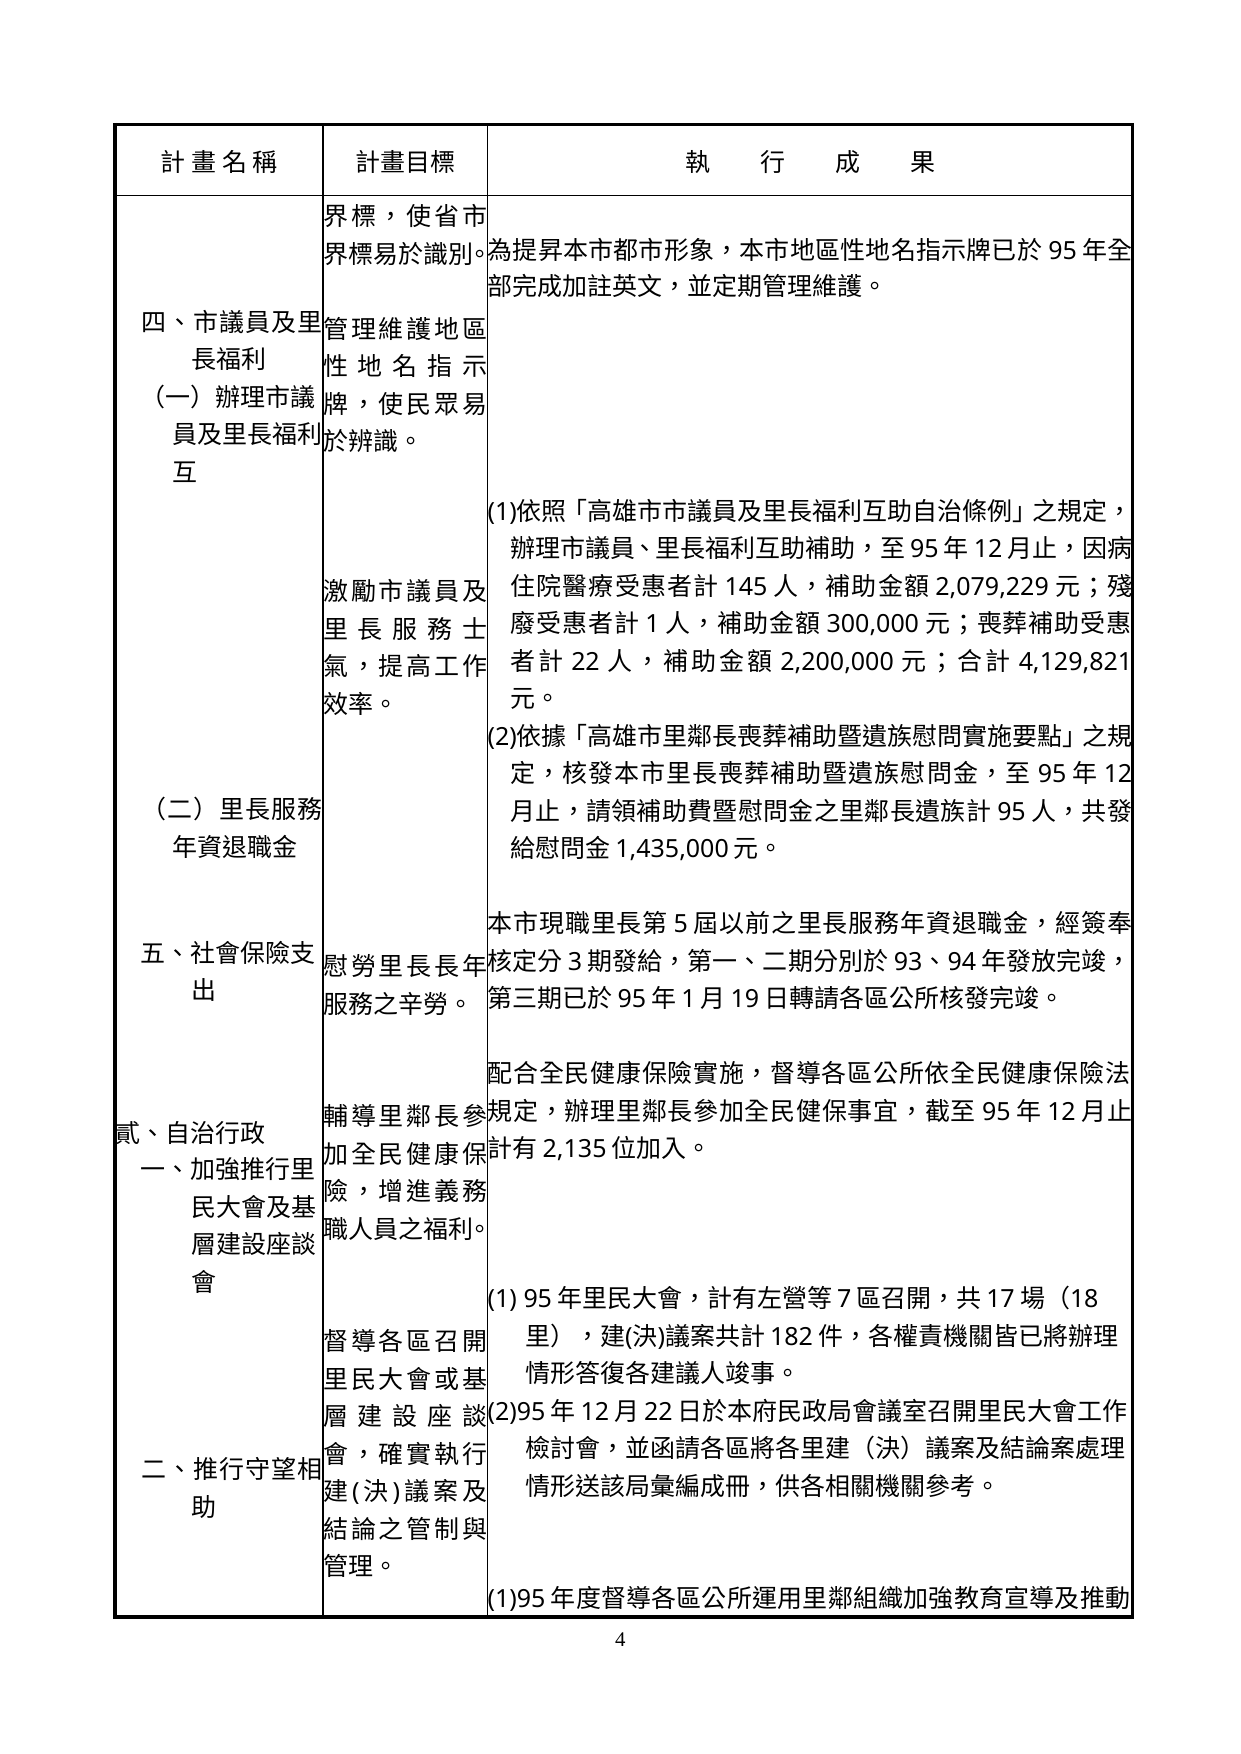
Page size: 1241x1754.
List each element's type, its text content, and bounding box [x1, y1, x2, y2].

table_cell 強化基層組織功能，厲行走動式服務。 1.督導區公所訂定年度施政計畫，並考核其執行績效，加強為民服務。 2.召開區政業務會報，強化區政業務功能。 3.辦理「高雄左營萬年季」活動。 4.檢討區公所預算編列標準，促進區政均衡發展。 5.加強各區公所辦理『2006一區一運動』之推展績效。 加強環境衛生改善市容查(通)報，消除病媒孳生源，促進市容環境之美化。 培植社區婦女領導人才，擴大女性參與基層公共事務。 表揚特優里鄰長及資深里長，鼓勵其服務熱忱，發揮自治功能。 增進基層人員素質，加強為民服務，提高行政效率。 增進基層義務幹部素質，以提高為民服務品質。 配合第7屆里長就職辦理里長講習會，以提高為民服務品質。 購置第7屆里辦公處電腦及補助網路電路費。 規劃辦理本市里鄰編組及調整。 管理維護省市界標，使省市界標易於識別。 管理維護地區性地名指示牌，使民眾易於辨識。 激勵市議員及里長服務士氣，提高工作效率。 慰勞里長長年服務之辛勞。 輔導里鄰長參加全民健康保險，增進義務職人員之福利。 督導各區召開里民大會或基層建設座談會，確實執行建(決)議案及結論之管制與管理。 賡續推展敦親睦鄰，配合辦理守望相助以建立安祥和諧之社會。 1.完成本市第7屆里長選舉、第4屆市長暨第7屆市議員選舉，強化地方自治功能。 2.辦理里長就職典禮。 為使民眾對公共政策能有表達意見機會，以落實「主權在民」精神，爰訂定「高雄市公民投票審議委員會設置及審議要點」。 視實際需要隨時辦理基層建設修建及成果之維護管理。 1.興建三民區德北、十全、十美聯合里活動中心一處。 2.考核里活動中心使用情形及其成效。 3.辦理君毅正勤里社區活動中心墊付款歸墊事宜 端正禮俗以改善社會風氣。 弘揚固有倫理道德，藉以敦風勵俗，增進社會安和樂利。 加強輔導寺廟教堂登記管理。 1.加強輔導寺廟捐資、興辦公益慈善事業，並舉辦表揚大會。 2辦理旗津天后宮333週年媽祖文化節活動 清理祭祀公業土地，促進土地有效利用。 辦理本市95年度各區調解委員講習聯誼活動舉辦調解業務研討會。 推動國寶、龍巖 BOO案，改善覆鼎金地區環境景觀，美化市縣門面，以促進都市發展。 1.消弭遷出未報及虛報遷徙人口。 2.製發門牌及門牌整編。 建立親切有禮、熱忱服務之戶政優良形象。 提昇服務品質與績效。 完成本市全面換發新式國民身分證，換證數約126萬張，有效防止偽變造，保障民眾權益。 方便民眾及開、乘車人士尋址。 落實外籍與大陸配偶生活輔導工作，增進其語言及生活適應能力。 正確各項人口統計，提供國家施政参據。 繼續推動戶政資訊化相關事宜。 1.單一窗口受理案件申請 2.辦理鼎金國小家長會梅嶺車禍罹難者治喪事宜 3.圓滿完成清明節無塞車、零災害爲民服務工作 1.積極輔導業者合法設立 2.辦理殯葬服務業評鑑 1.汰換舊式座椅 2.更新火化爐 3.設置火化爐廢氣排放處理設備 4.解決本館路600巷交通問題 1.倡導合宜的喪葬禮俗 2.賡續推動多元葬法 [324, 196, 487, 1615]
table_header 計畫目標 [324, 126, 487, 195]
table_cell 四、市議員及里長福利 （一）辦理市議員及里長福利互 （二）里長服務年資退職金 五、社會保險支 出 貳、自治行政 一、加強推行里民大會及基層建設座談會 二、推行守望相助 [117, 196, 322, 1615]
table_header 執 行 成 果 [488, 126, 1131, 195]
table_header 計 畫 名 稱 [117, 126, 322, 195]
table_cell (1)督促各區公所要求里幹事利用每日下里之機會實施家戶訪問，主動積極發掘待援之個案，並透過社會福利體系給予必要之扶助及救助，本（95）年1至12月底主動發掘解決個案計1,041件次。 (2)加強里幹事服勤績效，利用每日下里訪問發現民疾、民瘼，並不定期派員至各區抽查里幹事下里服務情形，發揮為民服務功能。 (1)定期與不定期派員督導考核區政業務執行績效，並將執行成果詳予註記，列為區長年終考績之重要依據。 (2)為促進行政區轄內各機關之協調聯繫，促請各區召開里業務會報計16場次，里業務會報建議案951件，解除列管946件，繼續列管5件，並由各區公所賡續追蹤後續辦理情形，即時解決基層問題，藉以結合整體力量推動地方建設。 為強化區政功能，每2個月召開1次區政業務會報，由本府民政局局長主持，邀集各區區長、民政局相關科室主管研討區政業務應興應革事項，俾對施政目標取得共識，使區政業務更為落實。 95年10月14日至10月22日假左營蓮池潭風景區辦理「2006高雄左營萬年季」活動，除編列預算，並爭取中央補助經費辦理，總計活動經費為新台幣1,210萬元，本活動結合文化局辦理「舊城建城180年活動」，加上原有「迓火獅」及「攻炮城」等傳統宗教、民俗活動，另以光為主軸規劃光雕蓮潭花火秀、夜光棋，並配合2009世運會運動項目--定向越野規劃「尋找萬年城」活動；此外也結合環潭寺廟規劃「火獅出巡」祈福及各項廟宇活動；而環潭週邊更搭設三個舞台，提供各項民藝表演，搭配街藝、美食、展覽…等等，活動順利圓滿，參觀人潮計約70萬人次。 因應業務發展需求，會同有關局處檢討修正及增列區公所共同費用標準，以符合區公所施政需要，增進業務績效、發揮區政功能。 (1)配合本市2009舉辦世界運動會及推廣健康城市之市政目標，輔導各區公所於2009年世界運動會之比賽項目中各選一項負責推廣，期藉由各區的推廣讓市民熟悉世運會的比賽項目，以培養世運會的觀眾群，並激發市民的運動興趣，培養規律運動的生活習慣。 (2)各區推廣項目為： 鹽埕區-飛盤、鼓山區-槌球、左營區-合球、楠梓區-定向越野、三民區-滑輪溜冰、新興區-滾球、前金區-保齡球、苓雅區-撞球、前鎮區-運動舞蹈、旗津區-水上救生、小港區-拔河。 (3)95年度各區辦理各項推廣活動計84場次。 (1)督促各區公所對市容重點查(通)報，應迅即反映各權責機關處理解決，計2,543案。 (2)要求區公所加強協調轄內各機關團體，及宣導市民確實做好環境整潔、消除髒亂死角工作。 (3)為整頓市容美化環境並遏止登革熱疫情蔓延擴散，本府民政局責成各區公所積極配合衛生、環保單位進行里內空地及髒亂地點病媒蚊孳生源清除、消毒工作，並動員區內里、鄰長加強宣導，呼籲民眾提高警覺，做好各項登革熱防治工作及要求里幹事加強查報轄內空屋、空地、積水地下室等髒亂點，即時通報相關權責機關處理。 (4)本（95）年度處理成果：髒亂點2,741處、空地1,474處、空屋220戶、停工之工廠1處、寺廟空地1處、積水地下室97處，均由區公所列管追蹤。 透過教育、宣導及舉辦活動等措施，逐步推動，鼓勵女性擔任鄰長或參選里長，培育社區婦女領導人才，擴大其對公共事務的參與，至95年12月底，本市計有女性里長63位，佔全市里長13.7％；女性鄰長4,018人，占全市鄰長47.71％。 各區依據「高雄市里鄰長服務獎勵實施要點」規定，選出特優里長44人、特優鄰長488人、資深里長86人，於95年5月5日由本府民政局假本市漢來大飯店辦理頒獎表揚。另推選出特優里長楠梓區惠豐里王里長能春等8名及本府民政局績優民政人員陳科員姿芬等9名，代表本市接受內政部頒獎表揚。 為落實基層人員訓練，提昇服務態度及品質，爰購置「台灣7ELEVEN創新行銷學」優良書籍，提供里幹事閱讀，以激發創新理念，成效良好。 為凝聚里長對政府施政之向心力，提升推動市政宣導之效能，本府民政局於95年3月8日至17日分二梯次前往北部地區參觀國家經濟建設成果，參加人數含區公所工作人員等計520人，頗獲好評。 為配合本市第7屆里長就職，加強里長服務理念及其對職責之瞭解，於95年8月24、25日假本市長青綜合服務中心辦理「里長講習會」，邀請台灣高雄地方法院陳法官樹村講授「里長的法律責任」，隨後前往嘉義縣新港鄉宮前村參觀社區總體營造，參加人數計有381人，辦理成效良好，頗獲好評。 為考量里長為民服務之便利性，並配合里政資訊化之推動，由各區公所編列預算，購置里辦公處電腦一套，及每月補助網路電路費349元。 為配合國防部老舊眷村改建，自95年2月起裁併本市左營區自治、自立、自勉3里及三民區九如里共4里，調整後，左營區由原43里減為40里，三民區由原88里減為87里，本市減少4個里，目前全市為459里。 本市於楠梓區、三民區、小港區分別設置乙座大型豎立式省市界碑（標），已完成加註英文並定期管理維護。 為提昇本市都市形象，本市地區性地名指示牌已於95年全部完成加註英文，並定期管理維護。 (1)依照「高雄市市議員及里長福利互助自治條例」之規定，辦理市議員、里長福利互助補助，至95年12月止，因病住院醫療受惠者計145人，補助金額2,079,229元；殘廢受惠者計1人，補助金額300,000元；喪葬補助受惠者計22人，補助金額2,200,000元；合計4,129,821元。 (2)依據「高雄市里鄰長喪葬補助暨遺族慰問實施要點」之規定，核發本市里長喪葬補助暨遺族慰問金，至95年12月止，請領補助費暨慰問金之里鄰長遺族計95人，共發給慰問金1,435,000元。 本市現職里長第5屆以前之里長服務年資退職金，經簽奉核定分3期發給，第一、二期分別於93、94年發放完竣，第三期已於95年1月19日轉請各區公所核發完竣。 配合全民健康保險實施，督導各區公所依全民健康保險法規定，辦理里鄰長參加全民健保事宜，截至95年12月止計有2,135位加入。 (1) 95年里民大會，計有左營等7區召開，共17場（18里），建(決)議案共計182件，各權責機關皆已將辦理情形答復各建議人竣事。 (2)95年12月22日於本府民政局會議室召開里民大會工作檢討會，並函請各區將各里建（決）議案及結論案處理情形送該局彙編成冊，供各相關機關參考。 (1)95年度督導各區公所運用里鄰組織加強教育宣導及推動防盜、防火、救助急難、維護環境、敬老慈幼等工作，推展里內各項守望相助工作，增進地方團結和諧，協助維護地方治安。 (2)為加強推動守望相助睦鄰聯誼活動，由本府民政局編列預算於年度內視各區里辦理敦親睦鄰活動酌予補助，95年度計459里申請，業於4月至12月間由各區里分別辦理慶祝母親節、端午節、中秋節及基層幹部文康休閒等敦親睦鄰聯誼活動竣事。 (3)積極輔導本市守望相助巡守隊成立，至95年12月止計輔導成立373隊，隊員人數11,628人。 (4)加強對本市各里巡守隊員照護，調高意外事故保險及死亡慰問金，以保障巡守志工人身安全。 (5)有關里巡守隊年度考核工作經各區公所會同轄區警察分局完成考評，95年度參加考評計有334隊，未參與考評計有35隊，採年中及年度平均值計分，經統計其成績在80分以上者之績優巡守隊計301隊，每隊頒發獎牌1面、獎勵金2萬元，藉以提振工作士氣，並表達市府慰勞之意。 (6)補助本市各里辦公處裝設守望相助監視系統網路月租費，計9區83里申請補助，核銷金額為60萬4,498元。 (7)配合行政院「台灣健康社區六星計畫社區治安」及內政部「全民拼治安」政策，規劃本市各區里監視系統裝置事宜，建造本市為安全城市，以確保民眾生命財產安全，創造安居樂業的生活環境。第1期裝設監視系統計271里，由廠商依各區地理環境、管線設置情況、施工難易程度，排定於95年5月份起陸續於各區開工， 96年2月15日前完工。 (8)廢止「高雄市守望相助基金設置及管理運用自治條」，及「高雄市守望相助基金設置及管理運用要點」。 為辦理第7屆里長選舉、第4屆市長暨第7屆市議員選舉，除由本府民政局全力配合高雄市選舉委員會辦理各項選務工作外，另本府各局處亦本依權責予以配合，並秉持客觀、超然立場，本公平、公正、公開原則積極推動，遂使95年6月10里長選舉及12月9日市長、市議員選舉投開票及各項選務工作，均順利完成。 本市第7屆459位里長業於95年8月1日在本府大禮堂舉行就職典禮竣事。 （1）依據公民投票法第37條規定，直轄市政府、縣（市）政府應設地方性公民投票審議委員會，審議地方性公民投票事項之認定及本法第33條公民投票提案是否為同一事項之認定。委員會委員應包括學者專家及當地各級民意代表，其組織及審議程序，由直轄市政府、縣（市）政府擬訂，送議會備查。爰依上開規定訂定「高雄市公民投票審議委員會設置及審議要點」。 （2）領銜人薛宗煌先生於95年6月19日提出「學生班級人數適當的減少，可以增進學生的學習效果。本市公立國民小學一、三、五年級以及國民中學新生的編班，自96學年度起，每班不得超過31人，以後每學年減少2人，至99學年度起，每班不得超過25人。」公民投票案。業於95年12月13日送請新成立的公投審議委員會審核，經12位出席委員中7票通過，認定此案符合公投自治條例規定，本府依規定將認定結果函送行政院核定。 本年度本府民政局督促各區公所辦理基層建設小型工程施建成果如下： (1)辦理6公尺以下巷道路面、小型排水溝修建及基層建設成果維護計476件。 (2)充實各區里活動中心設備及修繕、民政工作加強便民服務改善設備共計128件。 (3)由本府府本部、研考會、工務局及民政局人員組成考核小組，分赴各區就小型工程品質及行政作業等項目考核，經評定甲等者計有鹽埕、左營、楠梓、前金、苓雅、旗津等6區，列乙等者有鼓山、三民、新興、前鎮、小港等5區，績優單位予以獎勵，缺失部分則請區公所加以檢討改進，以確保小型工程品質。 94年度編列預算380萬元辦理地上物徵收，95年度繼續編列預算300萬元辦理規劃設計、興建事宜，因未能於95年度結束前完成發包手續，經費專案保留至96年度繼續執行，96年度編列經費831萬3,000元（內含100萬元管理基金），預計於96年度完成興建事宜。 為加強本市各區里活動中心之使用管理，期能發揮多元化功能，達成多目標使用效益，特由本府民政局組成考核小組對全市各區里活動中心作全面考核，經考核結果： 優等：鼓山區自強里活動中心等7處。 甲等：鼓山區青海里集會所等39處。 乙等：鹽埕區壽星里活動中心等26所。 於基層建設小型工程經費項下勻支1,800萬元，支應前鎮區公所辦理歸墊都發局代為興建君毅正勤里社區活動中心之土地及房屋款及欠款利息。 為倡導市民婚嫁節約，減少奢侈浪費，本市第54屆市民集團婚禮「情定愛河、圓滿人生」已於95年2月14日西洋情人節下午，假本市愛河畔順利完成，本次婚禮雲林縣政府特提供該縣特產象徵「不變的愛」的洋桔梗，約2千枝供會場佈置，同時邀請雲林縣蘇縣長治芬擔任婚禮貴賓，共同見證這場美麗浪漫的婚禮；另本市第55屆市民集團婚禮「牽手行萬年」，亦於（95）年10月10日下午3時，以古禮方式，假本市孔廟前廣場辦理竣事，婚禮過程溫馨浪漫，為所有參與新人留下難忘的甜蜜記憶。 中華民國95年全國孝行獎輪由本府主辦，市長擔任大會會長，本府民政局局長擔任籌備會主任委員，活動以「孝行入港、愛出航」為主題，期望讓傳統孝道美德不斷地影響社會，根植人心。本項活動為期2日，表揚大會於8月25日下午3時假國賓大飯店舉行，敦請 總統親自出席，本府葉市長、湯副市長及內政部、教育部、台灣省政府及福建省政府長官蒞臨頒獎，以表彰孝行模範對於行孝甘之如飴、無怨無悔之精神，典禮隆重溫馨，媒體大幅報導，頗獲各界佳評。 依據「寺廟登記規則」、「監督寺廟條例」、「內政業務財團法人監督準則」及相關法令規定，本著輔導與服務之精神，協助宗教團體辦理有關事宜。目前本市登記有案之寺廟289所、教堂53所，共342所。 (1)為鼓勵寺廟、教會（堂）力行祭典節約，減少浪費，將節省經費興辦公益或慈善事業，於95年11月10日上午9時假本府地下二樓大禮堂廳舉行「94年度宗教團體捐資興辦公益慈善事業績優表揚大會」，會中恭請 湯副市長頒發獎座表揚71個績優宗教團體及4個輔導績優區公所，並於會後安排宗教團體代表前往台灣寺廟藝術館、雲林古坑劍湖山世界及學甲慈濟宮舉辦為期二天一夜觀摩聯誼活動參加人員計160人，獲參加人員熱烈迴響，活動順利圓滿。 (2)本次績優寺廟中，打鼓岩元亨寺等10所寺廟捐資金額達1仟萬元以上，另由內政部95年7月25日假台大醫院國際會議廳舉辦表揚大會接受表揚。 為行銷本市暨提昇廟宇文化內涵，結合旗津天后宮創立333週年，於本（95）年4月15日、16日兩天，假旗津區辦理『「千里平安 一路順風」旗津天后宮333週年媽祖文化節』系列活動，現場邀請國寶級彩繪大師陳壽彝先生解說門神彩繪藝術、張守真老師及吳初雄前區長等講述天后宮建築之美、以及導覽砲台、燈塔、星空遂道等結合民俗、文化，以「文化節」的形式為旗津媽祖祝賀生日快樂，同時透過豐富、生動且具有趣味性的傳統戲劇等教化活動，讓參與人員深切體會到傳統廟會活動所散發出來的活力及優質的廟宇文化，並對其產生認同感，活動過程圓滿成功。 輔導各區公所依照「祭祀公業土地清理要點」規定，辦理祭祀公業派下員之公告及核發證明，並隨時配合聯繫，解決疑難問題，以積極清理祭祀公業土地。 本市95年度各區調解委員講習聯誼活動，業於95年6月14~16日假劍湖山、埔里等地舉辦竣事，除邀請南投地方法院檢察署謝主任檢察官耀德演講外。會中並頒獎表揚94年推展調解業務績優人員，除楠梓區巫水生委員等7人獲中央各獎項，業已函報內政部核辦外；其餘分獲本市市長獎、局長獎人員計有三民區郭國志主席等14人，由民政局長頒發獎狀表揚，活動圓滿成功。 「國寶高雄福園開發計畫」及「高雄市殯儀館用地開發計畫」促參案，自94年12月8日市府授權本府民政局辦理以來，國寶促參案已於本（95）年4月19日及6月26日辦理計2次審核委員會議，業經審核委員審議通過；龍巖促參案亦已於（95）年4月20日及7月17日辦理計2次審核委員會議，並於10月12日業經審核委員審議通過；目前正積極辦理後續相關議約事宜。 (1)加強戶警聯繫通報正確戶籍登記事項，凡警勤執行戶口查察時，發現出生、死亡、遷出、遷入、住址變更等未依規定申請登記者，均以戶口查察通報單通報戶政事務所依戶籍法及相關規定處理，以消除遷出未報人口。 (2)為防範虛報遷徙人口發生，戶政事務所於受理民眾遷徙登記時，如發現有異常情形者，除設簿列管外，戶政事務所均本於權責主動查處，或洽請分駐（派出）所派員協助會查，經查明為虛報遷徙者，並依戶籍法及相關規定將當事人不實遷徙之戶籍撤銷至原遷出地。 (3)戶政事務所於受理民眾遷徙登記後，應於2日內將戶籍登記申請書副本通報轄內分駐（派出）所，以便於警勤區員警實施戶口查察，警勤區員警執行查察發現有屢查不遇人口或未按址居住者，以戶口查察通報單通報戶政事務所，經戶政事務所查處確認為虛報遷徙者，依戶籍法及相關規定辦理撤銷遷徙登記。 (4)遷出未報及虛報遷徙之查處結果： 本市各區戶政事務所持續加強執行虛報遷徙人口之查察，對於疑似異常遷徙案件，設簿列管加強執行查察，自94年9月1日起至95年12月31日止，查察人數共計2,347人，經查明虛報遷徙者計492人，並依戶籍法及相關規定辦理撤銷遷徙登記。 (1)本年度計製發門牌17,644面。 (2)為使本市各行政區域門牌整齊美觀、號次有條不紊，便利民眾通訊、尋人或貨物之傳送，並利戶籍登記管理，促請本市各區戶政事務所確實依本府民政局訂定之「高雄市政府民政局所屬各區戶政事務所整編門牌作業注意事項」對轄內新闢或更名之道路及原編門牌號碼順序重複凌亂者，或原編門牌不符規定者實施整編，本年度計完成整編1,445戶。 (1)督促本市各區戶政事務所確依「高雄市政府民政局所屬各區戶政事務所加強為民服務工作執行要點」加強平時為民服務工作，以提高行政效率，落實為民服務績效。 (2)為健全戶政發展，鼓勵基層戶政人員主動、積極、熱忱，加強服務觀念，以提升服務品質，依據「高雄市辦理績優戶政人員選拔表揚作業要點」評審選出鹽埕區戶政事務所古鎧溱等10名為95年績優戶政人員。 (3)為鼓勵基層戶政人員積極推展為民服務工作，建立親切有禮、熱忱服務的優良形象，本市各區戶政事務所於95年3月1日至31日由民眾公開票選，計有鹽埕區戶政事務所廖燕芳等13名當選戶政服務禮貌最優人員。 (4)各區戶政事務所利用所務會議灌輸同仁建立主動積極的服務觀念，加強員工為民服務良好工作態度。 (5)為瞭解市民對本市戶政事務所之滿意度，由本府民政局製訂「為民服務工作意見調查表」由各區戶政事務所轉發洽公民眾填寫，經統計調查結果，民眾對戶政業務滿意度高達9成以上，足見戶政工作已得到絕大多數市民認同，惟其中仍有少部分缺失尚待改善，函請各區戶政事務所檢討改進，期使戶政業務達到零缺點之服務目標。 本府民政局所屬各區戶政事務所95年1月至12月止加強為民服務工作績效如下： (1)受理以書函及電話申請謄本、戶口名簿計2,749件。 (2)代辦遷徙登記計2,397件。 (3)協助殘障人士受理各項戶籍案件計556人。 (4)實施午休彈性上班受理案件計138,374件。 (5)查獲行方不明人口計1,872件。 (6)對老弱或行動不便者服務到家受理印鑑或身分證計5,247人。 (7)受理民眾請託事項立簿登記案件計17,210件。 全面換證期程於94年12月21日至95年12月31日止，辦理績效如下： (1)研訂「高雄市九十四年全面換發國民身分證作業實施計畫」、「高雄市九十四年全面換發國民身分證宣導要點」、「高雄市九十四年全面換發國民身分證工作進度表」、「高雄市九十四年全面換發國民身分證工作考核獎懲要點」，並函請本市各區戶政事務所訂定相關計畫據以執行， (2)95年2月21日至3月10日止依各戶政所公告之日程表，分赴各區換證地點督導戶政人員受理換證事宜，並函請各戶所依督導結果之建議事項積極改善換證作業。 (3)95年3月8日至同月10日督導各戶政所櫃檯受理方式、製證相關流程、空白國民身分證及膠膜安全控管、發證方式等相關作業，考核結果各所均依照規定辦理。 (4)分三階段辦理本市點收新式空白國民身分證及膠膜作業共計2,601,000張，於本（95）年3月3日、4月26日及9月26日假苓雅區行政中心及本府民政局會議室全數點交完竣。點交過程中為維護安全，並由本市各轄區警察分局、分駐(派出)所及民政局政風室協助安全維護。 (5)為方便市府合署辦公大樓同仁換發新式國民身分證，業於本（95）年9月1日及8日假本府民政局會議室受理同仁換證，計受理170件。 (6)95年6月16日及9月8日召開第1次及第2次「全面換發國民身分證檢討會」，邀集各戶所就全面換證作業程序及如何提高換證率共同研商，並自本（95）年7月1日起，由本市各區戶政事務所於每週二及週四延長上班時間至19時，以因應上班及就學的民眾方便換證，藉以提高換證率。 (7)為因應95年底趕辦換證人潮，本市各區戶政事務所95年12月18日至12月31日止，每週一至週五延長上班時間至晚上7時，週六、週日則從早上8時至下午5時加班受理。 (8)全面換證期程至95年12月31日止，本市換證率達95.35%，成效良好。 (1)本府民政局規劃於騎樓牆柱外側設置加大門牌號數，增加夜間反光及指示尋址方向功能，採白底綠框使用路人易於辨認之「大型門牌」。 (2)計分三階段施作，業於95年底前完成設置達約2萬面。 (1)95年8月1日起至11月30日止於本市11個行政區開辦「高雄市政府民政局95年度外籍配偶生活適應輔導班」16班，每班上課45小時之課程，共357名外籍配偶參加。 (2)另規劃自95年10月1日至96年6月30日止於全市11個行政區辦理「高雄市外籍配偶生活適應輔導班」二期共24班，每班上課36小時，第一期13班，已於95年10月1日陸續開班，共招收323名學員，並已於95年12月31日結業、第二期預計開辦11班，招收275名學員。二期預計598名外籍配偶受惠。 (3)95年10月14日至22日配合萬年季民俗活動，辦理「外籍配偶參加萬年季多元文化交流活動」活動內容以「東南亞地區多元文化展示」及「外籍配偶參與民俗文化體驗」為二大主軸，藉以引導國人以多元視野認識外籍配偶母國文化並增進外籍配偶認識高雄在地民俗節慶文化，促進多元文化交流，共建豐富多采兼容並蓄新文化。本次活動約有外籍配偶及其家屬300餘人參加。 (4)自94年2月1日起於本府聯合服務中心開設「外籍與大陸配偶諮詢服務窗口」，提供各項諮詢及轉介服務，至95年12月止共服務158件。 (5)於本府網站增設「外籍與大陸配偶生活資訊」網頁，建置相關局處服務項目及聯絡電話。並以六國文字（中、英、泰、柬、越、印文）印製市府服務外籍配偶（含大陸配偶）手冊。 (6)為增進外籍配偶瞭解高雄港都文化及人文特色，委託本市苓雅區苓洲國民小學編輯完成「高雄市外籍配偶成人基本教材、教師手冊、習作寫本」一套，提供外籍配偶使用。 (1)按月統計填報本市戶口數暨戶籍動態登記數月報表，每月月初發佈人口統計快報，將本市上月人口變動狀態及時公佈於網頁，以利市民及時瞭解本市戶籍異動狀況。 (2)完成本市年終各項戶籍靜態與動態統計年報表。 (3)審慎並督導各戶所人口統計月報及年報作業，績效良好，間接促成本府民政局經評定為市府統計表報作業最優機關。 (4)95年7月建置統計地理資訊系統，資料庫內容包括各區里87年以後年終靜態報表及88年以後月報表，系統功能有匯出Excel檔、繪製統計圖表、繪製等級圖，各戶政所可透過本系統匯出電子檔，並依據「戶政規費收費標準」收費。 (1)依據內政部訂頒「自然人憑證發證計畫」，於各戶政所設立窗口，核發自然人憑證IC卡，並自94年1月起開始收費，每張IC卡275元，95年1月至12年底累計發卡5萬5千902張；95年5月並配合宣導以自然人憑證上網報稅。 (2)配合推動法務創新e化服務刑事資料查驗查詢服務，於95年10月試用，12月正式啟用。 (3)依內政部頒訂「各機關應用戶役政資訊化連結作業手冊」規定，受理各機關提出連結申請。 (4)95年6月完成本局、各區公所、各戶政所部分業務資訊化，包括更新原有巡守隊管理資訊系統，及增加各區監視器調查統計、各區守望相助、門牌釘掛、各戶政所為民服務措施成果統計、各戶政所午間彈性上班受理案件統計、戶口名簿領發報告表、原住民族別註記率執行成果統計、處理虛報遷徙與遷出未報成果統計等業務之資訊化。 (5)94年2月1日內政部頒發「核發英文戶籍謄本作業要點」，民眾得向戶籍地所在之直轄市、（縣）市政府所屬任一戶政事務所申請英文戶籍謄本，採單一窗口作業，免除民眾奔波之苦，縮短作業時間，95年受理核發本區1,624件及代發他區202件，計1,826件。 於殯葬所服務中心一樓成立單一窗口受理殯儀設施、火化或公墓、納骨塔使用申請，95年度共受理申請案計使用殯儀設施5,698件(含冷凍、停柩、禮廳等)，火化11,319件，公墓68件，納骨塔691件。 (1)95年12月3日本市鼎金國小家長會成員及其家屬於台南縣梅嶺發生車禍計22人罹難。95年12月4日上午7時30分殯葬所孫所長立即率同仁至台南市殯葬管理所協助，並於18時將遺體運回殯葬所安置。當日20時30分由郝秘書長建生主持治喪協調會，12月5日成立聯合服務處，12月17日舉行聯合公祭；此期間陸續有強制汽車責任保險理賠說明會、犯罪被害人賠償說明會、道教及佛教大型法會、聯合公祭協調會及家屬說明會等。陳總統水扁、行政院蘇院長貞昌、陳市長菊、葉代理市長菊蘭均至殯葬所慰問家屬並至罹難者靈位致祭。 (2)治喪期間殯葬所全體動員，除加強環境清潔，提供罹難者家屬良好治喪場所及悲傷輔導，並派駐人員及志工現場服務，針對治喪家屬不同需求，全力協助。另支援各會場需要，治喪過程平和順利，罹難者家屬均對市府及殯葬所給予肯定。 因應一年一度清明節掃墓祭祖習俗，聯合本府警察局、消防局環保局交通局等13個機關成立「掃墓勤務協調中心」，於覆鼎金、旗津、深水山公墓及後勁納骨塔等派駐專人為3萬餘名民眾服務，現場各機關配合良好，達成「無塞車，零災害」目標。 為貫徹殯葬管理條例第38條，經營殯葬服務業，應向所在地直轄市、縣 (市) 主管機關申請設立許可後，依法辦理公司或商業登記，並加入殯葬服務業之公會，始得營業之規定，自92年7月1日至95年12月31日止，本市93.6.30前核准備查件數98家，核准設立件數75家，外縣市核准備查件數225家，合計398家。 本市殯葬服務業者經核准設立(備查)者計173家，為提升殯葬服務水準，塑造本市優質殯葬文化，殯葬所自94年起分期3年完成本市殯葬服務業評鑑。94年度參加者計16家，95年度提高為45家。由專家學者組成評鑑委員會實地評核，本年度參加業者資料及簡報內容己有大幅進步。評鑑成果計有優等7家，甲等19家，績優業者名單已公布於殯葬所網站提供民眾瀏覽參考，另將加強對未獲優、甲等業者積極輔導。 為逐步汰換殯葬所老舊設施，本年度編列經費926,964元，大規範進行所區內甲、乙、丙種禮廳及收付台之座椅更新，總計更換座椅972張，新置座椅較為寬敞且色澤鮮明，椅背設計符合人體工學，可耐久坐，民眾反映良好。 (1)自86年起逐年編列經費換置，截至93年已完成1至11、12、14號共計13座火化爐更新。 (2)94年度汰換18號火化爐，及95年度汰換13、15、16、17號計4座火化爐，己於95年12月底完工，本市全部18座火化爐均完成汰舊換新，大幅提昇本市火化品質。 (1)為改善鼎金地區空氣品質，自93年度起運用本市空污基金補助款以2部火化爐(共計18部)配置1套廢氣排放處理設備(共計裝置9套)方式，並加裝1套環保金爐廢氣排放處理設備，分年採購，總經費預計7,100萬元。至95年己完成6套處理設備。 (2)96年度預訂再增置3套火化爐廢氣排放處理設備。 (3)9套火化爐及1套環保金爐廢氣排放處理設備全部完工後，可大幅降低火化爐及焚燒紙錢所致黑煙、戴奧辛或其他污染源，減低空氣污染來源，淨化鼎金地區空氣品質。 (1)拓寬本館路600巷為5線道： 本館路600巷為雙向車道，因吉日人車眾多造成交通阻塞，經地方民代及殯葬所二次協調國道高速公路局同意將高速公路拓建工程後剩餘土地提供本市使用，預訂由2線道拓寬為3線快車道、2線慢車道，共5線道；規劃、設計、發包由工務局新工處負責承辦，闢建經費700萬元，實際發包金額為491萬元，由民政局95年度基層建設小型工程預備金項下支應。本案工程新工處已於95年10月13日完成招標作業，預計於96年春節前後完工。 (2)改善本館路聯外道路： 本府交通局刻研議拓寬中山高(建工路至本館路段)東側高公局剩餘8米廊帶及中區資源回收廠北側為10米道路，已於本(95)年7月14日及12月22日召開研商會議，屆時完工除可借道中區資源回收廠專用道聯結明誠路，並可南北延伸直達建工路及高雄縣仁雄路，有效紓解車潮，提供安全順暢交通動線。 為關懷清寒市民，宣導節葬觀念，95年度由殯葬所協同財團法人高雄市佛臨濟助會假殯葬所景行廳為無名屍7名及12位有家屬之往生市民進行莊嚴肅穆之聯合奠祭典禮儀式。經由各界善心人士、團體的熱心參與，使無名屍與往生市民亦能接受社會大眾的關懷，有尊嚴的走完人生最終旅程，簡單、隆重的喪葬儀式更有助於潛移默化改善喪葬禮俗之效。 因應時代潮流，殯葬所除持續推動海葬，並預計分2-3年於高雄縣深水山公墓闢建面積4,200平方公尺，可提供1,600位往生者使用之樹、灑葬專區，以供應大高雄民眾更多元的葬法選擇，落實生態環保政策。 [488, 196, 1131, 1615]
